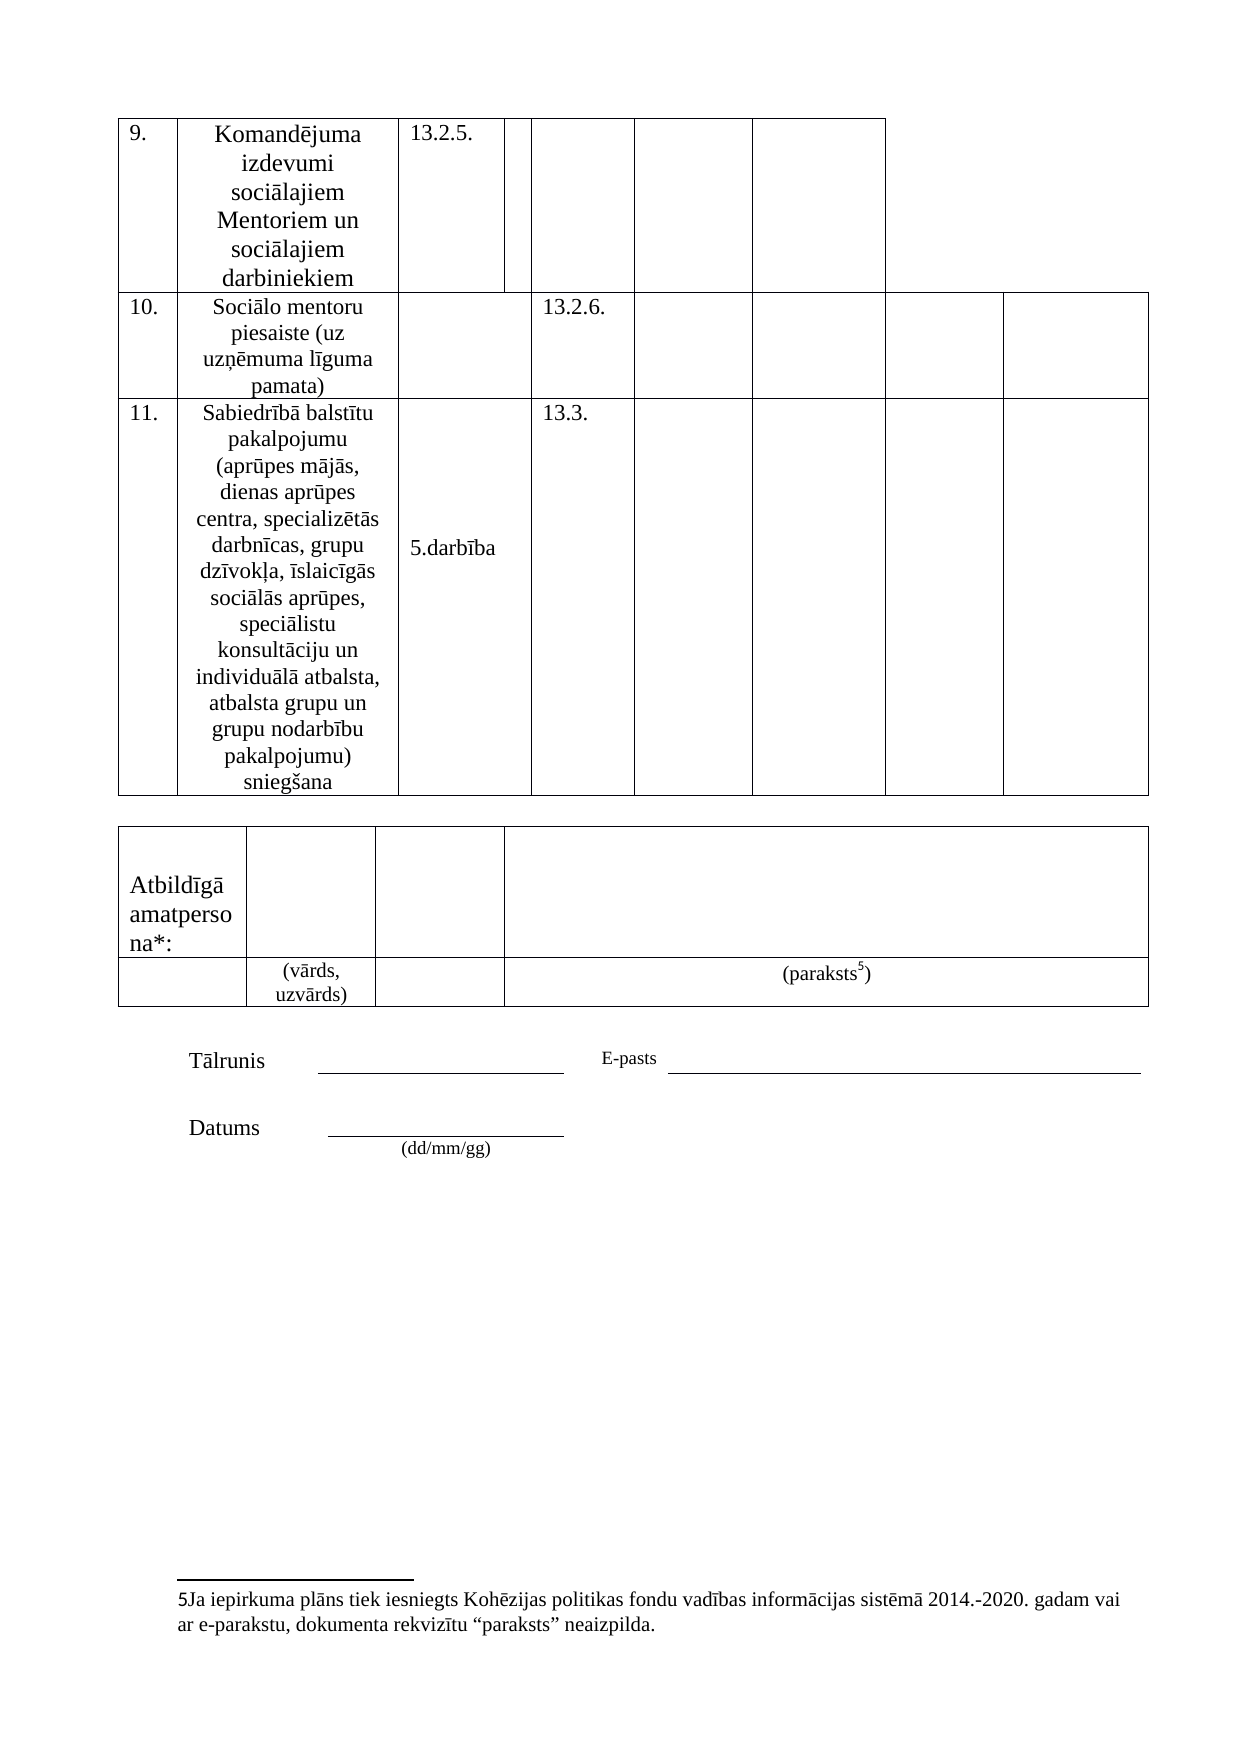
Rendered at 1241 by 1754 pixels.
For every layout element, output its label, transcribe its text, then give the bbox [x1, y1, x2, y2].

table_cell [886, 293, 1003, 398]
table_header Tālrunis [166, 1047, 318, 1073]
table_cell [1004, 399, 1148, 794]
table_cell [886, 399, 1003, 794]
table_cell [399, 293, 531, 398]
table_cell [376, 827, 504, 957]
table_header E-pasts [564, 1047, 668, 1073]
table_cell 5.darbība [399, 399, 531, 794]
table_cell (dd/mm/gg) [328, 1137, 564, 1158]
table_cell Atbildīgā amatpersona*: [119, 827, 246, 957]
table_cell [1004, 293, 1148, 398]
table_cell (vārds, uzvārds) [247, 958, 375, 1006]
table_cell 11. [119, 399, 177, 794]
table_header [668, 1047, 1141, 1073]
table_header [318, 1047, 564, 1073]
table_cell [532, 119, 634, 292]
table_cell [376, 958, 504, 1006]
table_cell 13.2.5. [399, 119, 504, 292]
table_cell [247, 827, 375, 957]
table_cell [635, 119, 752, 292]
table_cell Sociālo mentoru piesaiste (uz uzņēmuma līguma pamata) [178, 293, 398, 398]
table_cell [505, 827, 1148, 957]
table_cell 13.2.6. [532, 293, 634, 398]
table_cell [505, 119, 531, 292]
table_cell [399, 796, 1149, 826]
table_header Datums [166, 1114, 328, 1158]
table_cell 13.3. [532, 399, 634, 794]
table_cell Sabiedrībā balstītu pakalpojumu (aprūpes mājās, dienas aprūpes centra, specializētās darbnīcas, grupu dzīvokļa, īslaicīgās sociālās aprūpes, speciālistu konsultāciju un individuālā atbalsta, atbalsta grupu un grupu nodarbību pakalpojumu) sniegšana [178, 399, 398, 794]
table_cell [118, 796, 398, 826]
table_cell [635, 293, 752, 398]
table_cell [753, 119, 885, 292]
table_cell [635, 399, 752, 794]
table_cell 9. [119, 119, 177, 292]
table_cell [753, 399, 885, 794]
table_cell (paraksts) [505, 958, 1148, 1006]
table_cell [753, 293, 885, 398]
table_cell 10. [119, 293, 177, 398]
table_header [328, 1114, 564, 1136]
table_cell Komandējuma izdevumi sociālajiem Mentoriem un sociālajiem darbiniekiem [178, 119, 398, 292]
table_cell [119, 958, 246, 1006]
